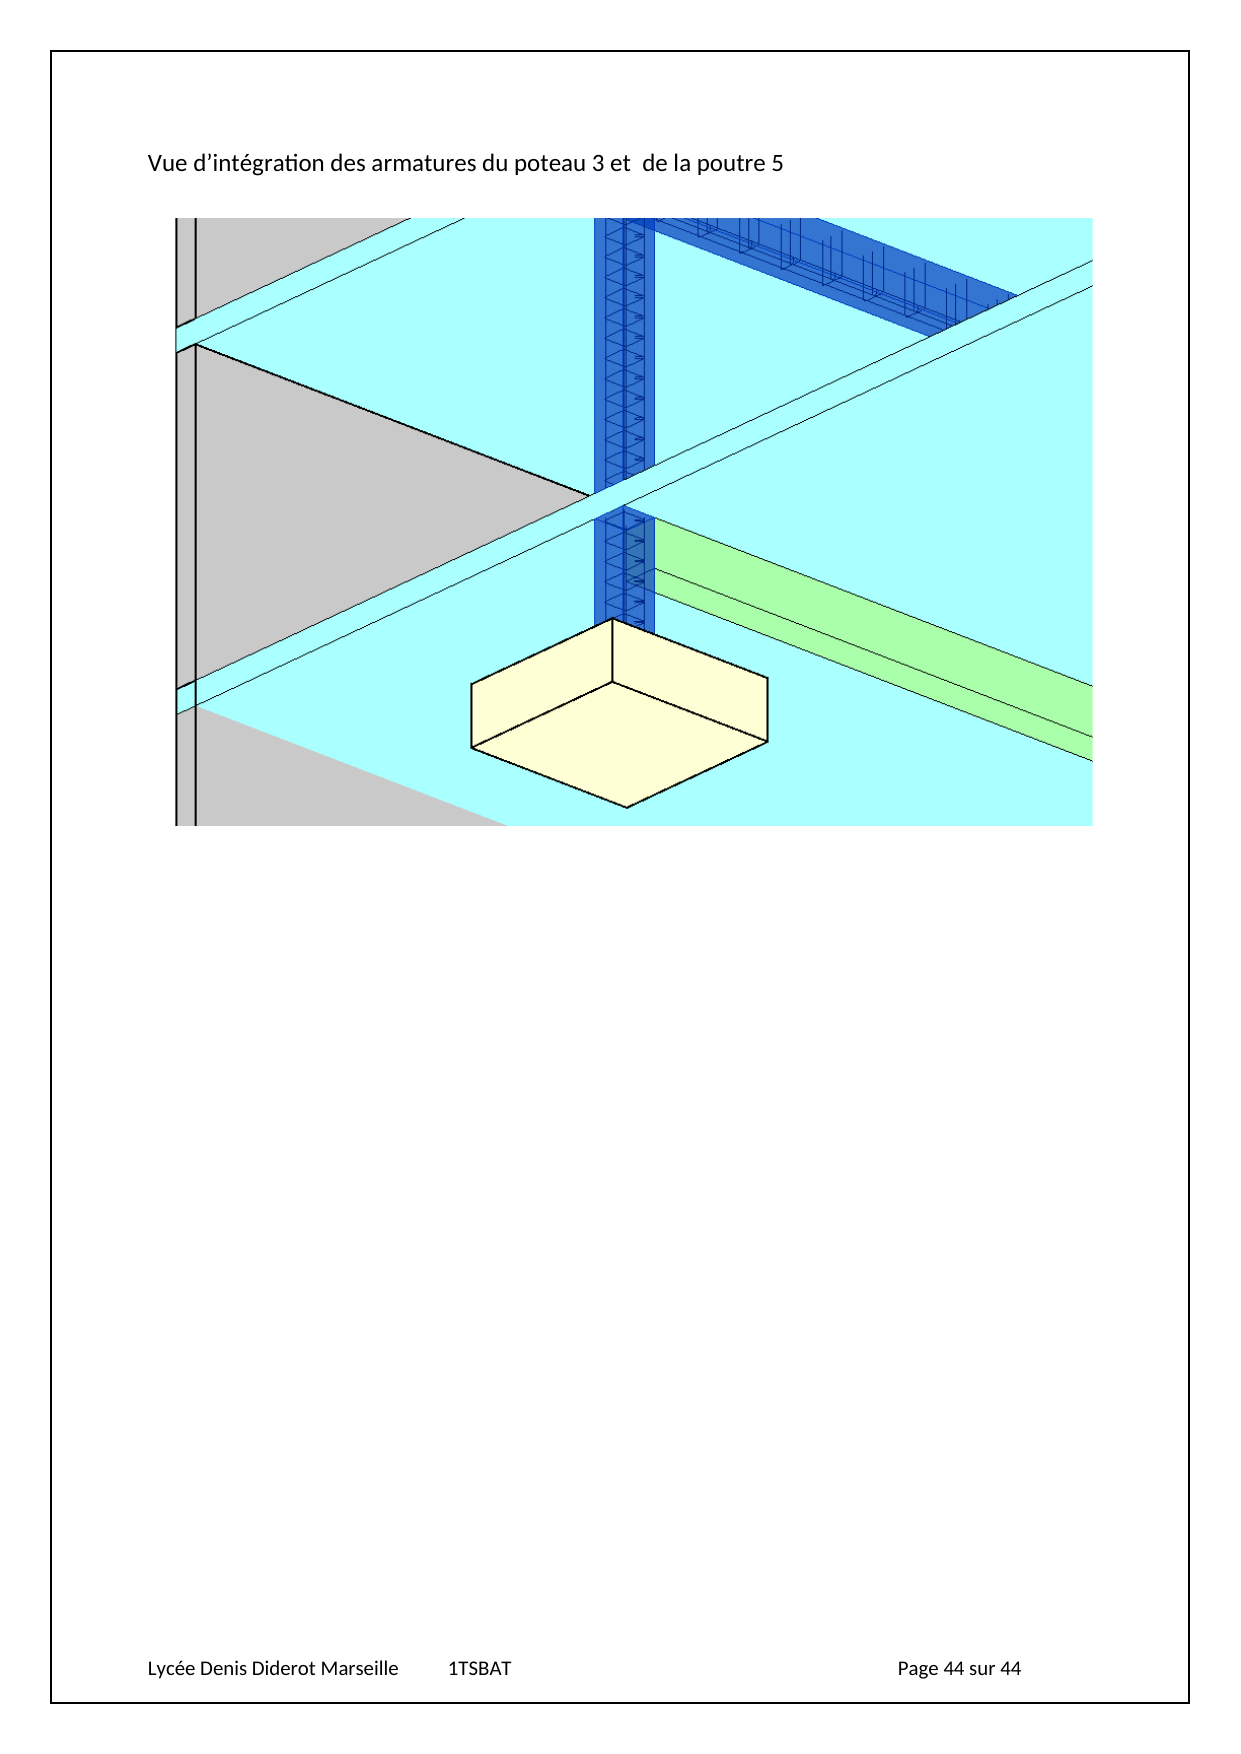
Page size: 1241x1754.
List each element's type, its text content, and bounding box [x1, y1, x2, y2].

picture [147, 217, 1093, 826]
text Vue d’intégration des armatures du poteau 3 et de la poutre 5 [148, 148, 1093, 178]
